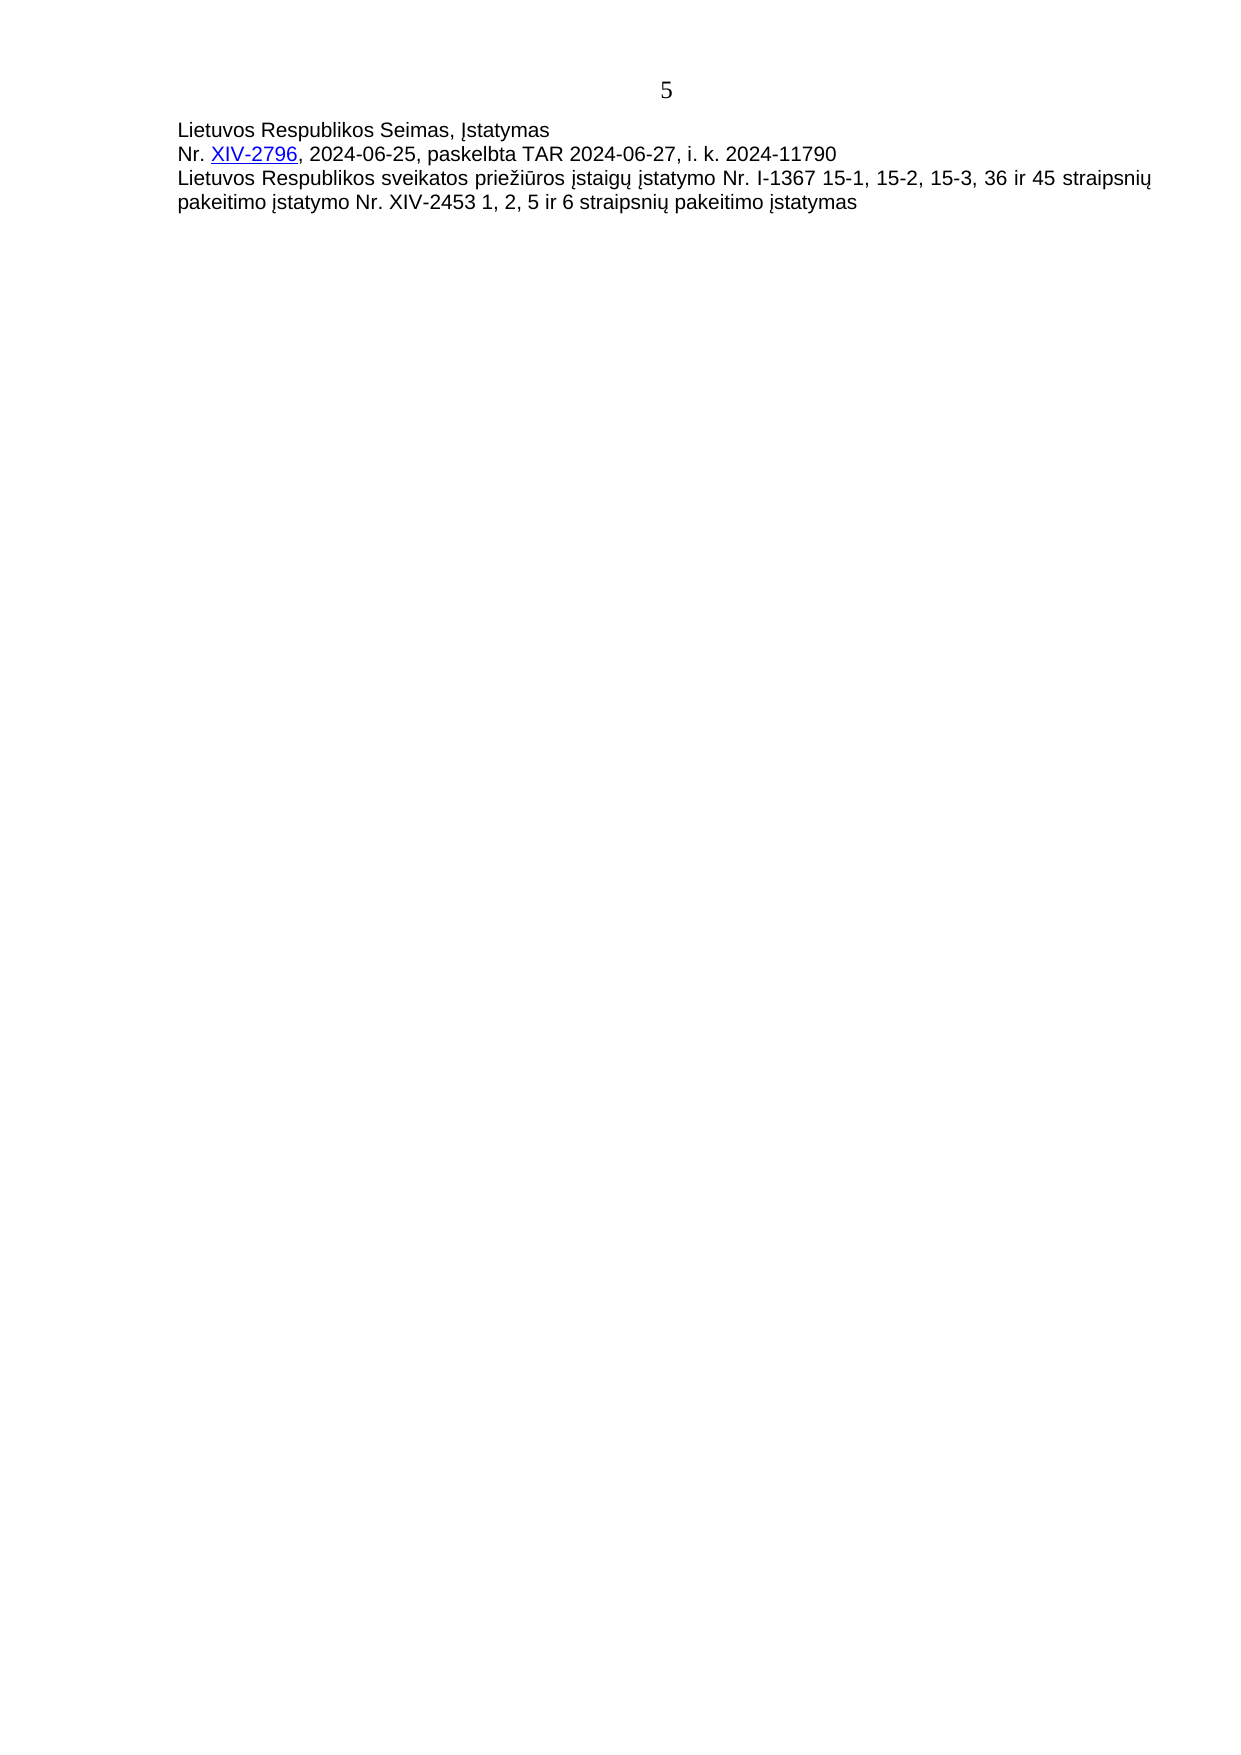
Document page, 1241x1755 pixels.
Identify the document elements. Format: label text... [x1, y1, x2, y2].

text Nr. XIV-2796, 2024-06-25, paskelbta TAR 2024-06-27, i. k. 2024-11790 [177, 142, 1152, 166]
text Lietuvos Respublikos Seimas, Įstatymas [177, 118, 1152, 142]
text Lietuvos Respublikos sveikatos priežiūros įstaigų įstatymo Nr. I-1367 15-1, 15-2, 15-3, 36 ir 45 straipsnių pakeitimo įstatymo Nr. XIV-2453 1, 2, 5 ir 6 straipsnių pakeitimo įstatymas [177, 166, 1152, 214]
